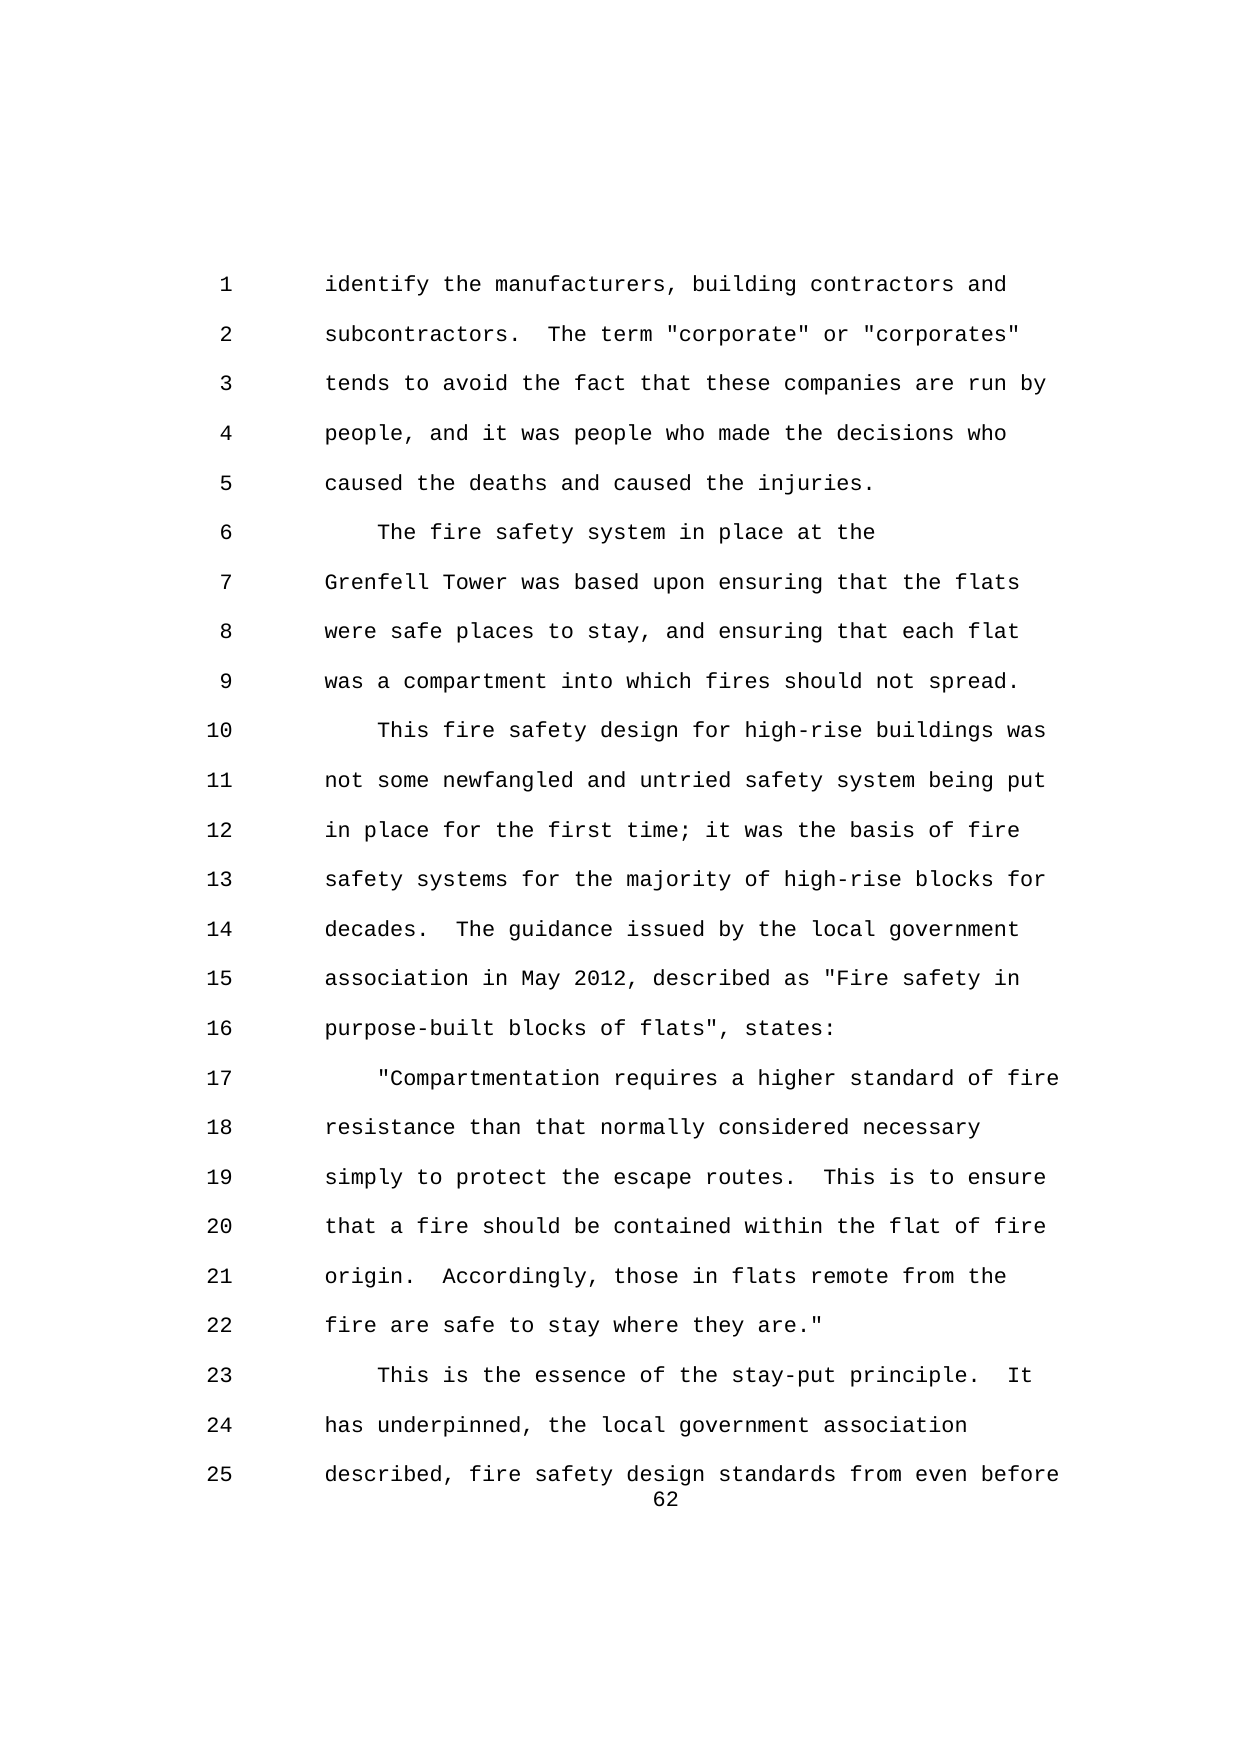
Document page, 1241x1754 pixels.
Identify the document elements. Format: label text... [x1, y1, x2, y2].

text 23 This is the essence of the stay-put principle. It [75, 1364, 1165, 1389]
text 7 Grenfell Tower was based upon ensuring that the flats [75, 571, 1165, 596]
text 16 purpose-built blocks of flats", states: [75, 1017, 1165, 1042]
text 12 in place for the first time; it was the basis of fire [75, 819, 1165, 843]
text 21 origin. Accordingly, those in flats remote from the [75, 1265, 1165, 1290]
text 24 has underpinned, the local government association [75, 1414, 1165, 1438]
text 25 described, fire safety design standards from even before [75, 1463, 1165, 1488]
text 5 caused the deaths and caused the injuries. [75, 472, 1165, 496]
text 3 tends to avoid the fact that these companies are run by [75, 372, 1165, 397]
text 15 association in May 2012, described as "Fire safety in [75, 967, 1165, 992]
text 14 decades. The guidance issued by the local government [75, 918, 1165, 943]
text 8 were safe places to stay, and ensuring that each flat [75, 620, 1165, 645]
text 19 simply to protect the escape routes. This is to ensure [75, 1166, 1165, 1191]
text 4 people, and it was people who made the decisions who [75, 422, 1165, 447]
text 13 safety systems for the majority of high-rise blocks for [75, 868, 1165, 893]
text 17 "Compartmentation requires a higher standard of fire [75, 1067, 1165, 1091]
text 62 [75, 1488, 1165, 1513]
text 11 not some newfangled and untried safety system being put [75, 769, 1165, 794]
text 6 The fire safety system in place at the [75, 521, 1165, 546]
text 18 resistance than that normally considered necessary [75, 1116, 1165, 1141]
text 1 identify the manufacturers, building contractors and [75, 273, 1165, 298]
text 22 fire are safe to stay where they are." [75, 1314, 1165, 1339]
text 2 subcontractors. The term "corporate" or "corporates" [75, 323, 1165, 348]
text 10 This fire safety design for high-rise buildings was [75, 719, 1165, 744]
text 9 was a compartment into which fires should not spread. [75, 670, 1165, 695]
text 20 that a fire should be contained within the flat of fire [75, 1215, 1165, 1240]
